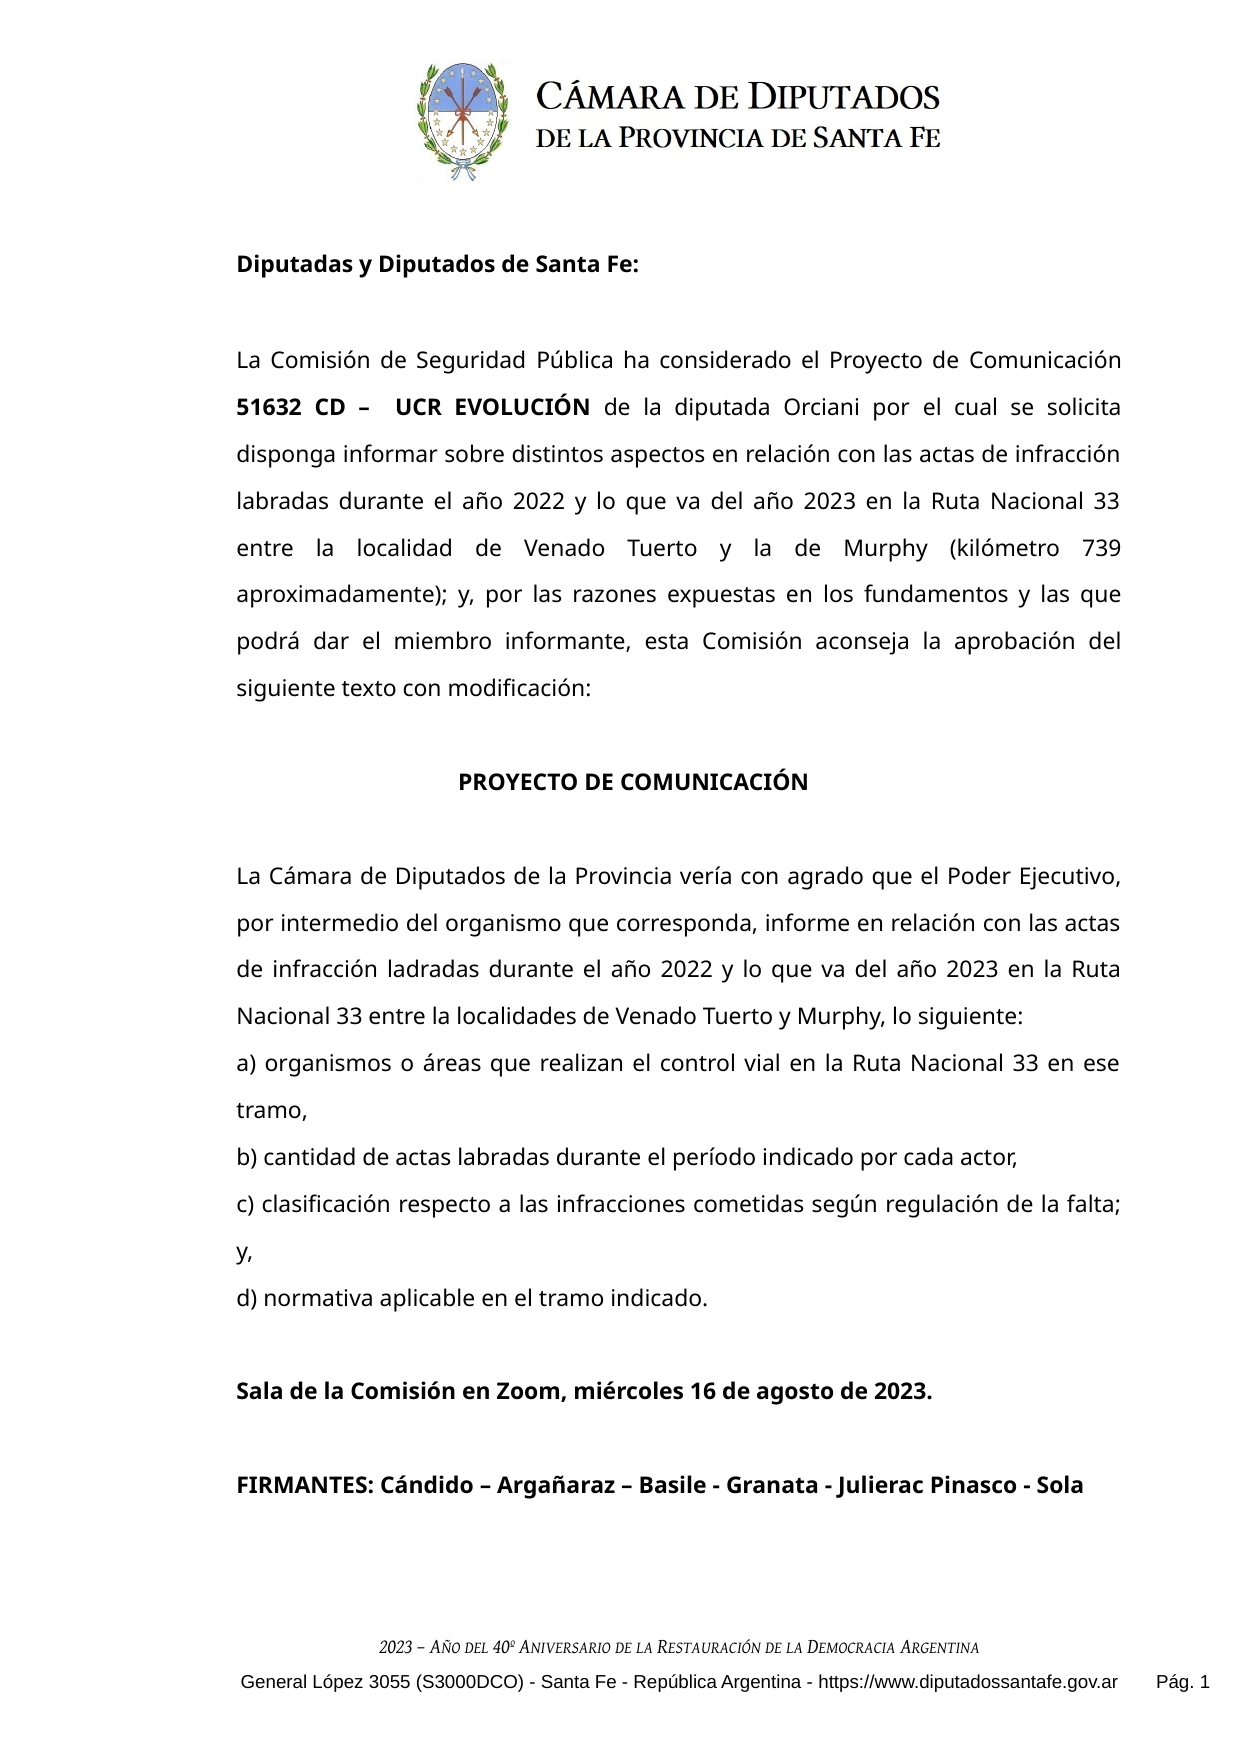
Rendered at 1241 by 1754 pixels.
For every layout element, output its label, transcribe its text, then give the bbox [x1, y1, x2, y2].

text La Comisión de Seguridad Pública ha considerado el Proyecto de Comunicación 51632 CD – UCR EVOLUCIÓN de la diputada Orciani por el cual se solicita disponga informar sobre distintos aspectos en relación con las actas de infracción labradas durante el año 2022 y lo que va del año 2023 en la Ruta Nacional 33 entre la localidad de Venado Tuerto y la de Murphy (kilómetro 739 aproximadamente); y, por las razones expuestas en los fundamentos y las que podrá dar el miembro informante, esta Comisión aconseja la aprobación del siguiente texto con modificación: [236, 344, 1122, 703]
text b) cantidad de actas labradas durante el período indicado por cada actor, [236, 1141, 1122, 1172]
text FIRMANTES: Cándido – Argañaraz – Basile - Granata - Julierac Pinasco - Sola [236, 1469, 1122, 1500]
text La Cámara de Diputados de la Provincia vería con agrado que el Poder Ejecutivo, por intermedio del organismo que corresponda, informe en relación con las actas de infracción ladradas durante el año 2022 y lo que va del año 2023 en la Ruta Nacional 33 entre la localidades de Venado Tuerto y Murphy, lo siguiente: [236, 860, 1122, 1032]
text a) organismos o áreas que realizan el control vial en la Ruta Nacional 33 en ese tramo, [236, 1047, 1122, 1125]
text Sala de la Comisión en Zoom, miércoles 16 de agosto de 2023. [236, 1375, 1122, 1407]
text Diputadas y Diputados de Santa Fe: [236, 248, 1122, 279]
picture [413, 59, 945, 183]
text PROYECTO DE COMUNICACIÓN [236, 766, 1122, 797]
text c) clasificación respecto a las infracciones cometidas según regulación de la falta; y, [236, 1188, 1122, 1266]
text d) normativa aplicable en el tramo indicado. [236, 1282, 1122, 1313]
